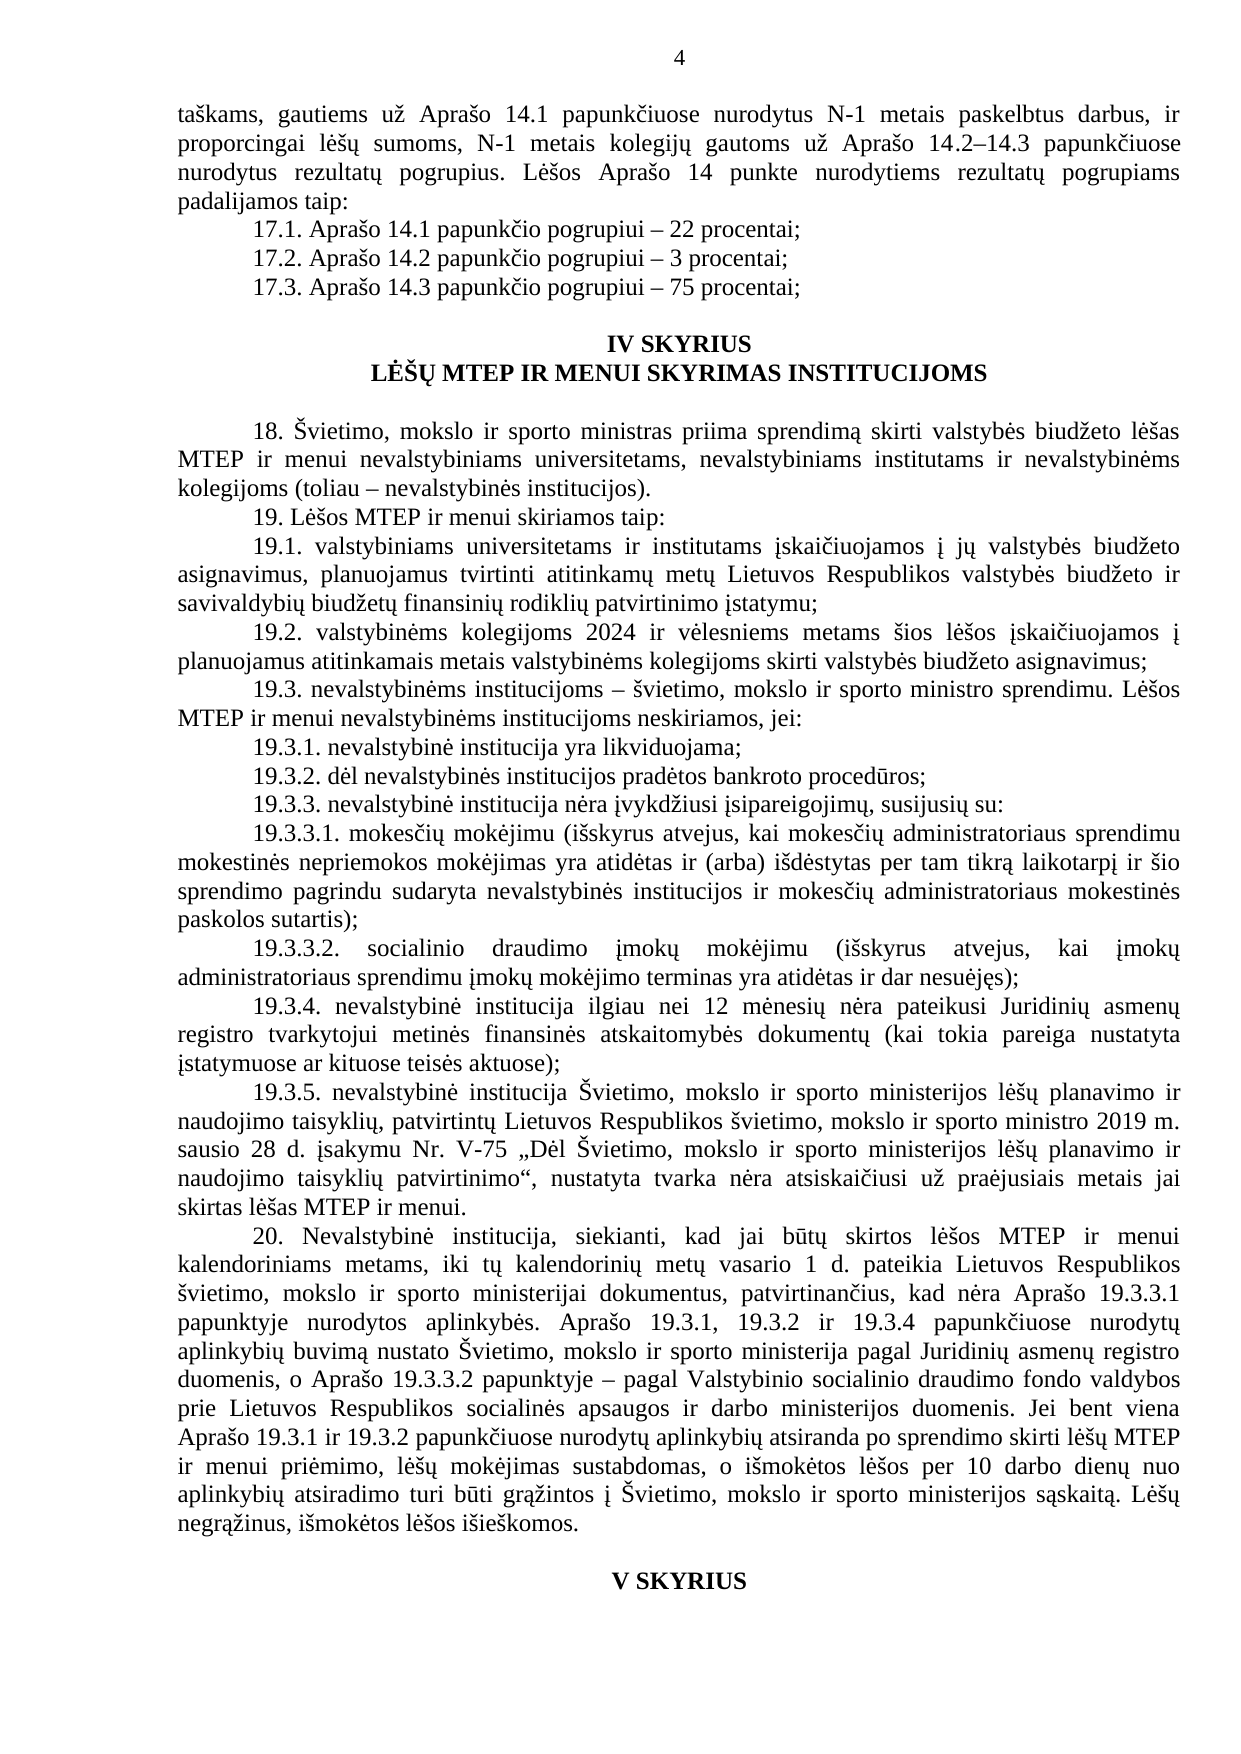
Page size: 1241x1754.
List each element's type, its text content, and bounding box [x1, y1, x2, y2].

text 19.3.2. dėl nevalstybinės institucijos pradėtos bankroto procedūros; [177, 761, 1181, 789]
text 19.3.4. nevalstybinė institucija ilgiau nei 12 mėnesių nėra pateikusi Juridinių asmenų registro tvarkytojui metinės finansinės atskaitomybės dokumentų (kai tokia pareiga nustatyta įstatymuose ar kituose teisės aktuose); [177, 991, 1181, 1077]
text 19.3.1. nevalstybinė institucija yra likviduojama; [177, 732, 1181, 761]
text 19.3.3.2. socialinio draudimo įmokų mokėjimu (išskyrus atvejus, kai įmokų administratoriaus sprendimu įmokų mokėjimo terminas yra atidėtas ir dar nesuėjęs); [177, 933, 1181, 991]
text taškams, gautiems už Aprašo 14.1 papunkčiuose nurodytus N-1 metais paskelbtus darbus, ir proporcingai lėšų sumoms, N-1 metais kolegijų gautoms už Aprašo 14.2–14.3 papunkčiuose nurodytus rezultatų pogrupius. Lėšos Aprašo 14 punkte nurodytiems rezultatų pogrupiams padalijamos taip: [177, 99, 1181, 214]
text 20. Nevalstybinė institucija, siekianti, kad jai būtų skirtos lėšos MTEP ir menui kalendoriniams metams, iki tų kalendorinių metų vasario 1 d. pateikia Lietuvos Respublikos švietimo, mokslo ir sporto ministerijai dokumentus, patvirtinančius, kad nėra Aprašo 19.3.3.1 papunktyje nurodytos aplinkybės. Aprašo 19.3.1, 19.3.2 ir 19.3.4 papunkčiuose nurodytų aplinkybių buvimą nustato Švietimo, mokslo ir sporto ministerija pagal Juridinių asmenų registro duomenis, o Aprašo 19.3.3.2 papunktyje – pagal Valstybinio socialinio draudimo fondo valdybos prie Lietuvos Respublikos socialinės apsaugos ir darbo ministerijos duomenis. Jei bent viena Aprašo 19.3.1 ir 19.3.2 papunkčiuose nurodytų aplinkybių atsiranda po sprendimo skirti lėšų MTEP ir menui priėmimo, lėšų mokėjimas sustabdomas, o išmokėtos lėšos per 10 darbo dienų nuo aplinkybių atsiradimo turi būti grąžintos į Švietimo, mokslo ir sporto ministerijos sąskaitą. Lėšų negrąžinus, išmokėtos lėšos išieškomos. [177, 1221, 1181, 1537]
text 19.3.3.1. mokesčių mokėjimu (išskyrus atvejus, kai mokesčių administratoriaus sprendimu mokestinės nepriemokos mokėjimas yra atidėtas ir (arba) išdėstytas per tam tikrą laikotarpį ir šio sprendimo pagrindu sudaryta nevalstybinės institucijos ir mokesčių administratoriaus mokestinės paskolos sutartis); [177, 818, 1181, 933]
text 17.2. Aprašo 14.2 papunkčio pogrupiui – 3 procentai; [177, 243, 1181, 272]
text 17.3. Aprašo 14.3 papunkčio pogrupiui – 75 procentai; [177, 272, 1181, 301]
text IV SKYRIUS [177, 329, 1181, 358]
text 19.3. nevalstybinėms institucijoms – švietimo, mokslo ir sporto ministro sprendimu. Lėšos MTEP ir menui nevalstybinėms institucijoms neskiriamos, jei: [177, 674, 1181, 732]
text 19. Lėšos MTEP ir menui skiriamos taip: [177, 502, 1181, 531]
text 19.3.5. nevalstybinė institucija Švietimo, mokslo ir sporto ministerijos lėšų planavimo ir naudojimo taisyklių, patvirtintų Lietuvos Respublikos švietimo, mokslo ir sporto ministro 2019 m. sausio 28 d. įsakymu Nr. V-75 „Dėl Švietimo, mokslo ir sporto ministerijos lėšų planavimo ir naudojimo taisyklių patvirtinimo“, nustatyta tvarka nėra atsiskaičiusi už praėjusiais metais jai skirtas lėšas MTEP ir menui. [177, 1077, 1181, 1221]
text 19.3.3. nevalstybinė institucija nėra įvykdžiusi įsipareigojimų, susijusių su: [177, 789, 1181, 818]
text 19.1. valstybiniams universitetams ir institutams įskaičiuojamos į jų valstybės biudžeto asignavimus, planuojamus tvirtinti atitinkamų metų Lietuvos Respublikos valstybės biudžeto ir savivaldybių biudžetų finansinių rodiklių patvirtinimo įstatymu; [177, 531, 1181, 617]
text 18. Švietimo, mokslo ir sporto ministras priima sprendimą skirti valstybės biudžeto lėšas MTEP ir menui nevalstybiniams universitetams, nevalstybiniams institutams ir nevalstybinėms kolegijoms (toliau – nevalstybinės institucijos). [177, 416, 1181, 502]
text LĖŠŲ MTEP IR MENUI SKYRIMAS INSTITUCIJOMS [177, 358, 1181, 387]
text 19.2. valstybinėms kolegijoms 2024 ir vėlesniems metams šios lėšos įskaičiuojamos į planuojamus atitinkamais metais valstybinėms kolegijoms skirti valstybės biudžeto asignavimus; [177, 617, 1181, 674]
text 17.1. Aprašo 14.1 papunkčio pogrupiui – 22 procentai; [177, 214, 1181, 243]
text V SKYRIUS [177, 1566, 1181, 1594]
